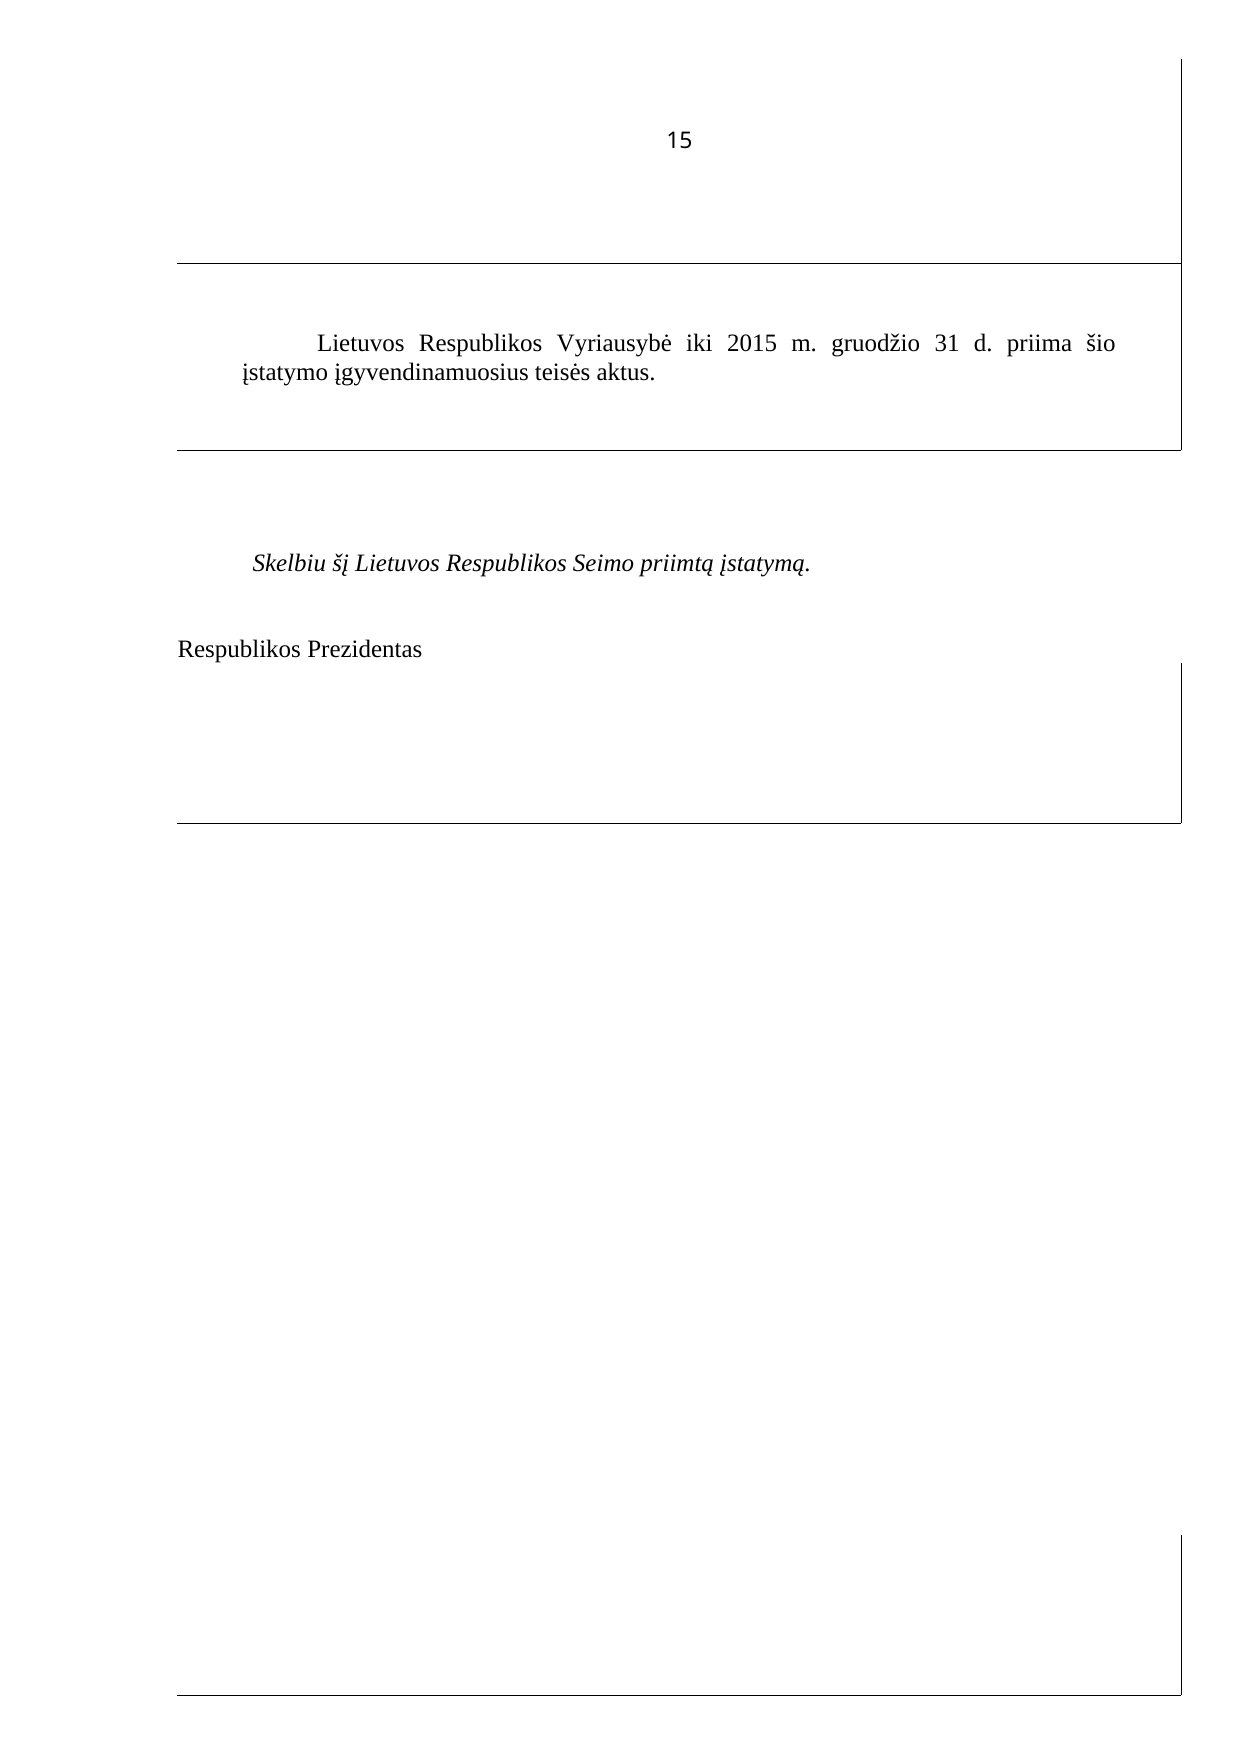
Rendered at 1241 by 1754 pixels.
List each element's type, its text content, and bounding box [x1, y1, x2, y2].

text Lietuvos Respublikos Vyriausybė iki 2015 m. gruodžio 31 d. priima šio įstatymo įgyvendinamuosius teisės aktus. [177, 263, 1181, 450]
text Respublikos Prezidentas [177, 634, 1186, 663]
text Skelbiu šį Lietuvos Respublikos Seimo priimtą įstatymą. [177, 548, 1186, 577]
